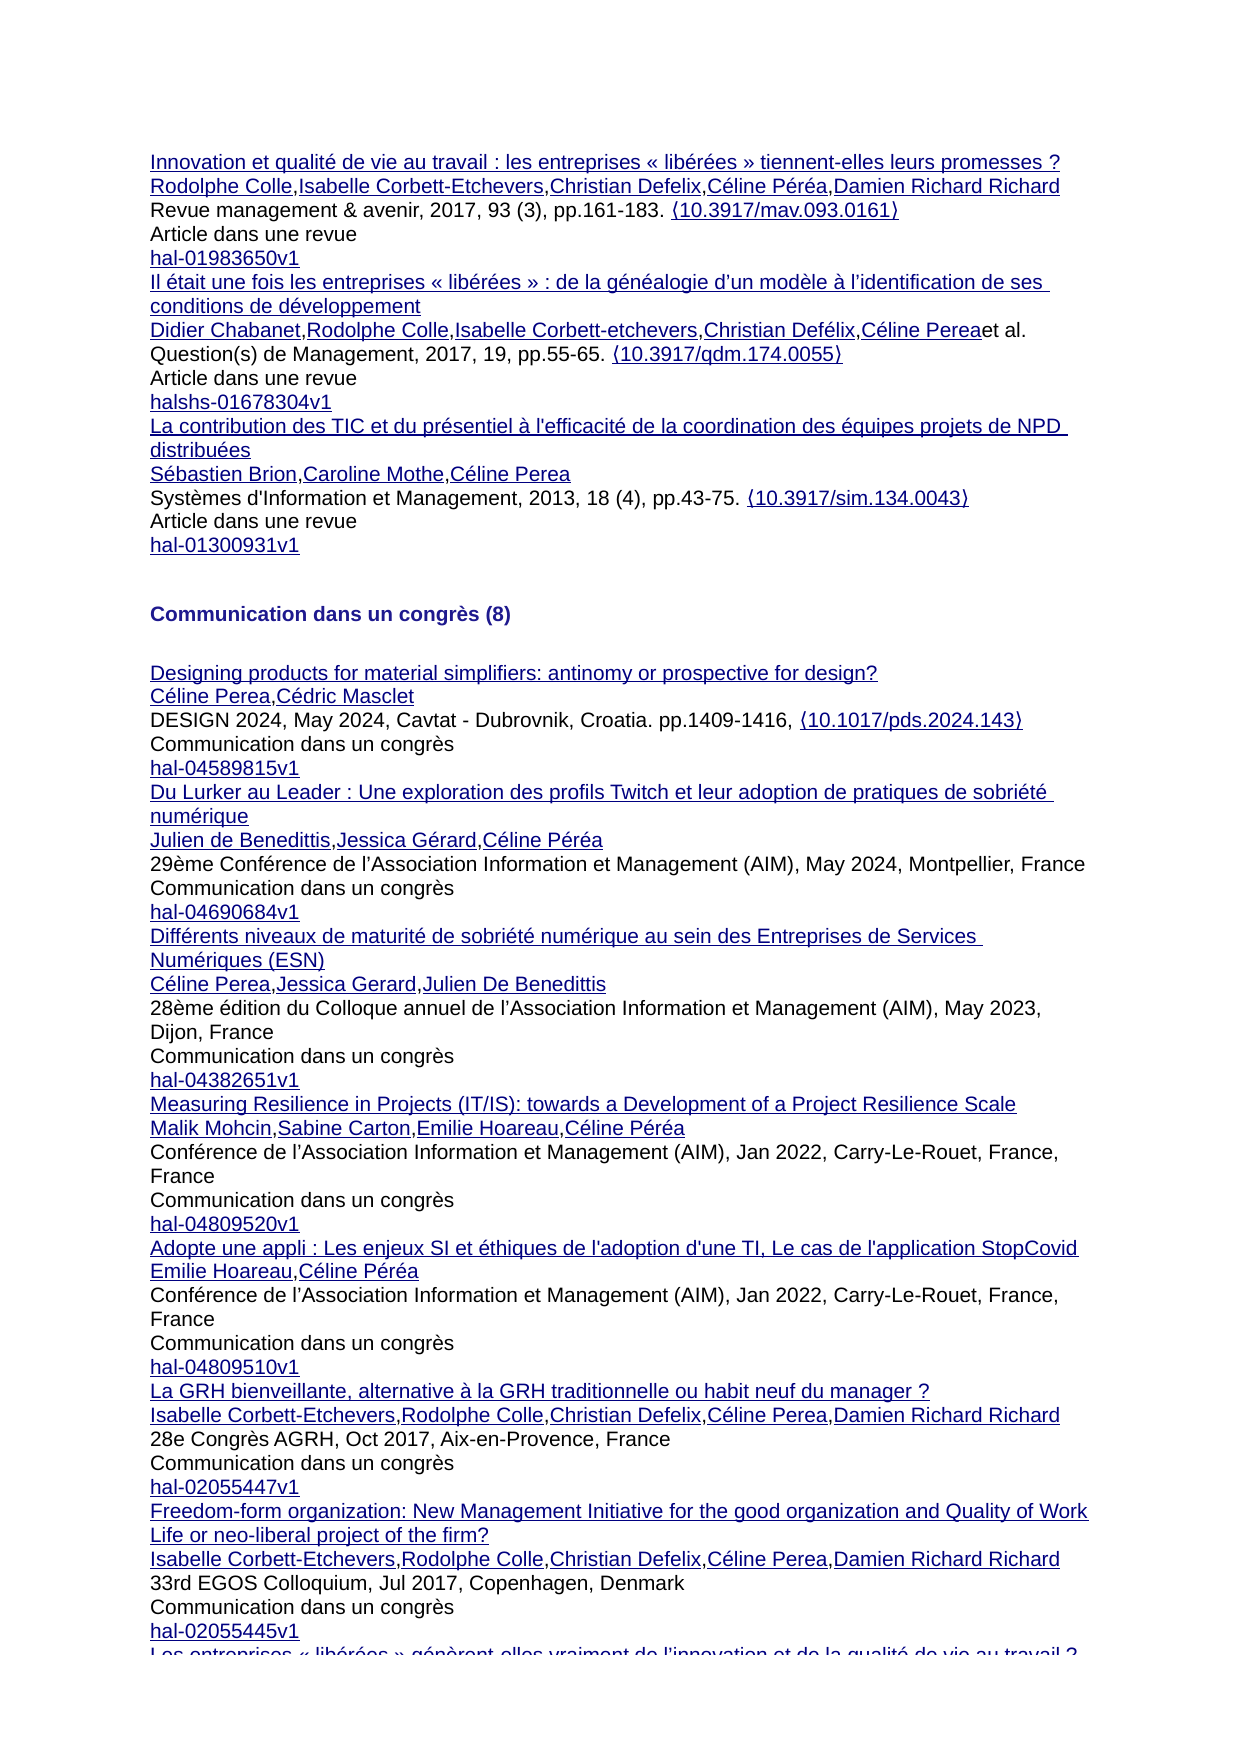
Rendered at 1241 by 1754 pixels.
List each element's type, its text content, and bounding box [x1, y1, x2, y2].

table_cell Les entreprises « libérées » génèrent-elles vraiment de l’innovation et de la qualité de vie au travail ? Un cas exploratoire Isabelle Corbett-Etchevers,Rodolphe Colle,Christian Defelix,Céline Perea,Damien Richard Richard 27e Congrès AGRH, Oct 2016, Strasbourg, France Communication dans un congrès hal-02055440v1 [150, 1643, 1090, 1655]
table_cell Innovation et qualité de vie au travail : les entreprises « libérées » tiennent-elles leurs promesses ? Rodolphe Colle,Isabelle Corbett-Etchevers,Christian Defelix,Céline Péréa,Damien Richard Richard Revue management & avenir, 2017, 93 (3), pp.161-183. ⟨10.3917/mav.093.0161⟩ Article dans une revue hal-01983650v1 [150, 150, 1090, 270]
table_cell La contribution des TIC et du présentiel à l'efficacité de la coordination des équipes projets de NPD distribuées Sébastien Brion,Caroline Mothe,Céline Perea Systèmes d'Information et Management, 2013, 18 (4), pp.43-75. ⟨10.3917/sim.134.0043⟩ Article dans une revue hal-01300931v1 [150, 414, 1090, 557]
table_cell La GRH bienveillante, alternative à la GRH traditionnelle ou habit neuf du manager ? Isabelle Corbett-Etchevers,Rodolphe Colle,Christian Defelix,Céline Perea,Damien Richard Richard 28e Congrès AGRH, Oct 2017, Aix-en-Provence, France Communication dans un congrès hal-02055447v1 [150, 1379, 1090, 1499]
subtitle Communication dans un congrès (8) [150, 602, 1090, 626]
table_cell Du Lurker au Leader : Une exploration des profils Twitch et leur adoption de pratiques de sobriété numérique Julien de Benedittis,Jessica Gérard,Céline Péréa 29ème Conférence de l’Association Information et Management (AIM), May 2024, Montpellier, France Communication dans un congrès hal-04690684v1 [150, 780, 1090, 924]
table_cell Adopte une appli : Les enjeux SI et éthiques de l'adoption d'une TI, Le cas de l'application StopCovid Emilie Hoareau,Céline Péréa Conférence de l’Association Information et Management (AIM), Jan 2022, Carry-Le-Rouet, France, France Communication dans un congrès hal-04809510v1 [150, 1235, 1090, 1379]
table_header Designing products for material simplifiers: antinomy or prospective for design? Céline Perea,Cédric Masclet DESIGN 2024, May 2024, Cavtat - Dubrovnik, Croatia. pp.1409-1416, ⟨10.1017/pds.2024.143⟩ Communication dans un congrès hal-04589815v1 [150, 660, 1090, 780]
table_cell Différents niveaux de maturité de sobriété numérique au sein des Entreprises de Services Numériques (ESN) Céline Perea,Jessica Gerard,Julien De Benedittis 28ème édition du Colloque annuel de l’Association Information et Management (AIM), May 2023, Dijon, France Communication dans un congrès hal-04382651v1 [150, 924, 1090, 1092]
table_cell Freedom-form organization: New Management Initiative for the good organization and Quality of Work Life or neo-liberal project of the firm? Isabelle Corbett-Etchevers,Rodolphe Colle,Christian Defelix,Céline Perea,Damien Richard Richard 33rd EGOS Colloquium, Jul 2017, Copenhagen, Denmark Communication dans un congrès hal-02055445v1 [150, 1499, 1090, 1643]
table_cell Measuring Resilience in Projects (IT/IS): towards a Development of a Project Resilience Scale Malik Mohcin,Sabine Carton,Emilie Hoareau,Céline Péréa Conférence de l’Association Information et Management (AIM), Jan 2022, Carry-Le-Rouet, France, France Communication dans un congrès hal-04809520v1 [150, 1092, 1090, 1235]
table_cell Il était une fois les entreprises « libérées » : de la généalogie d’un modèle à l’identification de ses conditions de développement Didier Chabanet,Rodolphe Colle,Isabelle Corbett‐etchevers,Christian Defélix,Céline Pereaet al. Question(s) de Management, 2017, 19, pp.55-65. ⟨10.3917/qdm.174.0055⟩ Article dans une revue halshs-01678304v1 [150, 270, 1090, 413]
